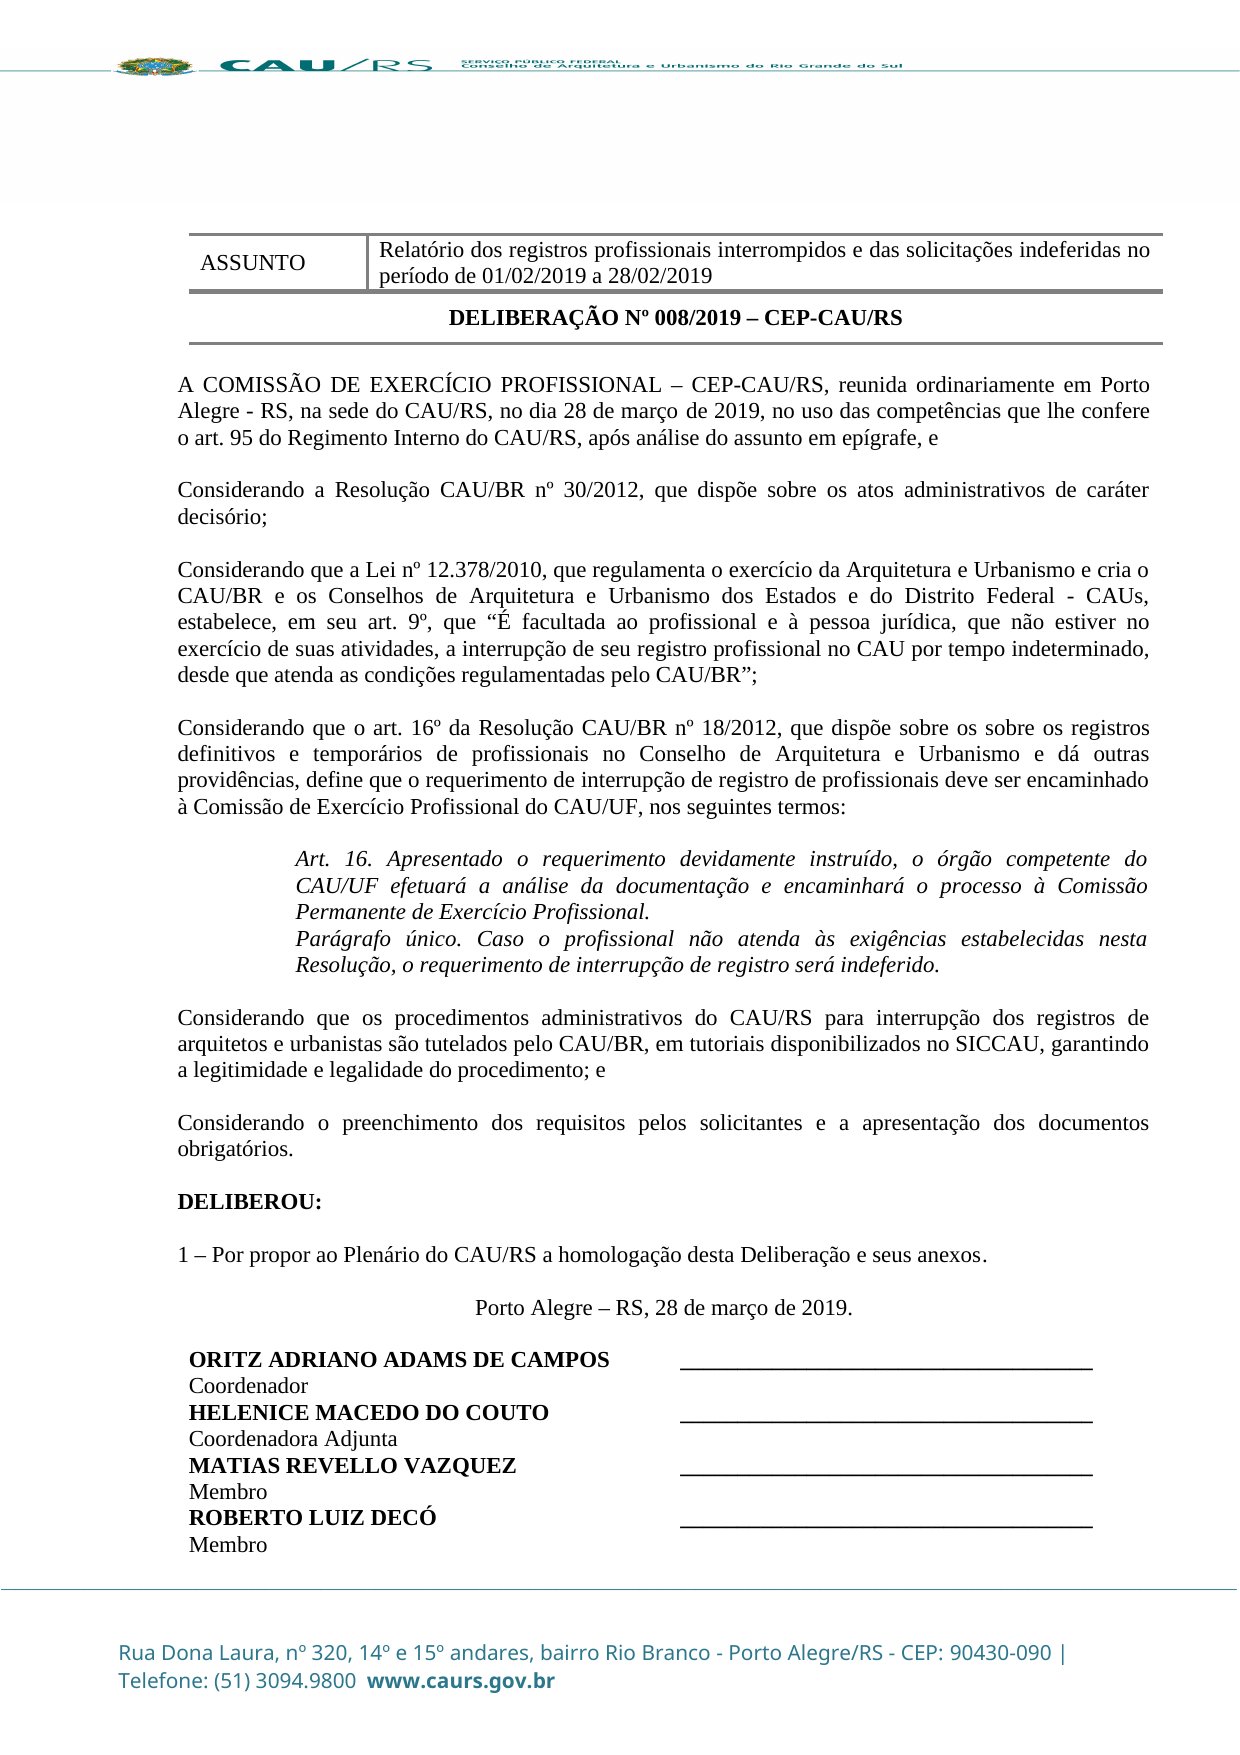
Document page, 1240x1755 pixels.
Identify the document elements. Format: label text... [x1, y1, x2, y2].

table_cell ____________________________________ [669, 1504, 1104, 1557]
table_cell MATIAS REVELLO VAZQUEZ Membro [177, 1452, 669, 1504]
text DELIBEROU: [177, 1188, 1151, 1214]
table_cell ____________________________________ [669, 1452, 1104, 1504]
table_header ORITZ ADRIANO ADAMS DE CAMPOS Coordenador [177, 1346, 669, 1399]
text Considerando o preenchimento dos requisitos pelos solicitantes e a apresentação dos documentos obrigatórios. [177, 1109, 1151, 1162]
text Considerando que a Lei nº 12.378/2010, que regulamenta o exercício da Arquitetura e Urbanismo e cria o CAU/BR e os Conselhos de Arquitetura e Urbanismo dos Estados e do Distrito Federal - CAUs, estabelece, em seu art. 9º, que “É facultada ao profissional e à pessoa jurídica, que não estiver no exercício de suas atividades, a interrupção de seu registro profissional no CAU por tempo indeterminado, desde que atenda as condições regulamentadas pelo CAU/BR”; [177, 556, 1151, 687]
text Porto Alegre – RS, 28 de março de 2019. [177, 1293, 1151, 1320]
table_cell ROBERTO LUIZ DECÓ Membro [177, 1504, 669, 1557]
table_header ____________________________________ [669, 1346, 1104, 1399]
text 1 – Por propor ao Plenário do CAU/RS a homologação desta Deliberação e seus anexos. [177, 1241, 1151, 1267]
table_cell HELENICE MACEDO DO COUTO Coordenadora Adjunta [177, 1399, 669, 1452]
text Considerando a Resolução CAU/BR nº 30/2012, que dispõe sobre os atos administrativos de caráter decisório; [177, 477, 1151, 529]
text Considerando que o art. 16º da Resolução CAU/BR nº 18/2012, que dispõe sobre os sobre os registros definitivos e temporários de profissionais no Conselho de Arquitetura e Urbanismo e dá outras providências, define que o requerimento de interrupção de registro de profissionais deve ser encaminhado à Comissão de Exercício Profissional do CAU/UF, nos seguintes termos: [177, 714, 1151, 819]
table_cell ____________________________________ [669, 1399, 1104, 1452]
table_header Relatório dos registros profissionais interrompidos e das solicitações indeferidas no período de 01/02/2019 a 28/02/2019 [369, 236, 1163, 289]
text Art. 16. Apresentado o requerimento devidamente instruído, o órgão competente do CAU/UF efetuará a análise da documentação e encaminhará o processo à Comissão Permanente de Exercício Profissional. [295, 846, 1151, 924]
text Parágrafo único. Caso o profissional não atenda às exigências estabelecidas nesta Resolução, o requerimento de interrupção de registro será indeferido. [295, 924, 1151, 977]
text Considerando que os procedimentos administrativos do CAU/RS para interrupção dos registros de arquitetos e urbanistas são tutelados pelo CAU/BR, em tutoriais disponibilizados no SICCAU, garantindo a legitimidade e legalidade do procedimento; e [177, 1004, 1151, 1083]
text A COMISSÃO DE EXERCÍCIO PROFISSIONAL – CEP-CAU/RS, reunida ordinariamente em Porto Alegre - RS, na sede do CAU/RS, no dia 28 de março de 2019, no uso das competências que lhe confere o art. 95 do Regimento Interno do CAU/RS, após análise do assunto em epígrafe, e [177, 371, 1151, 450]
table_header ASSUNTO [189, 236, 366, 289]
table_cell DELIBERAÇÃO Nº 008/2019 – CEP-CAU/RS [189, 294, 1163, 342]
